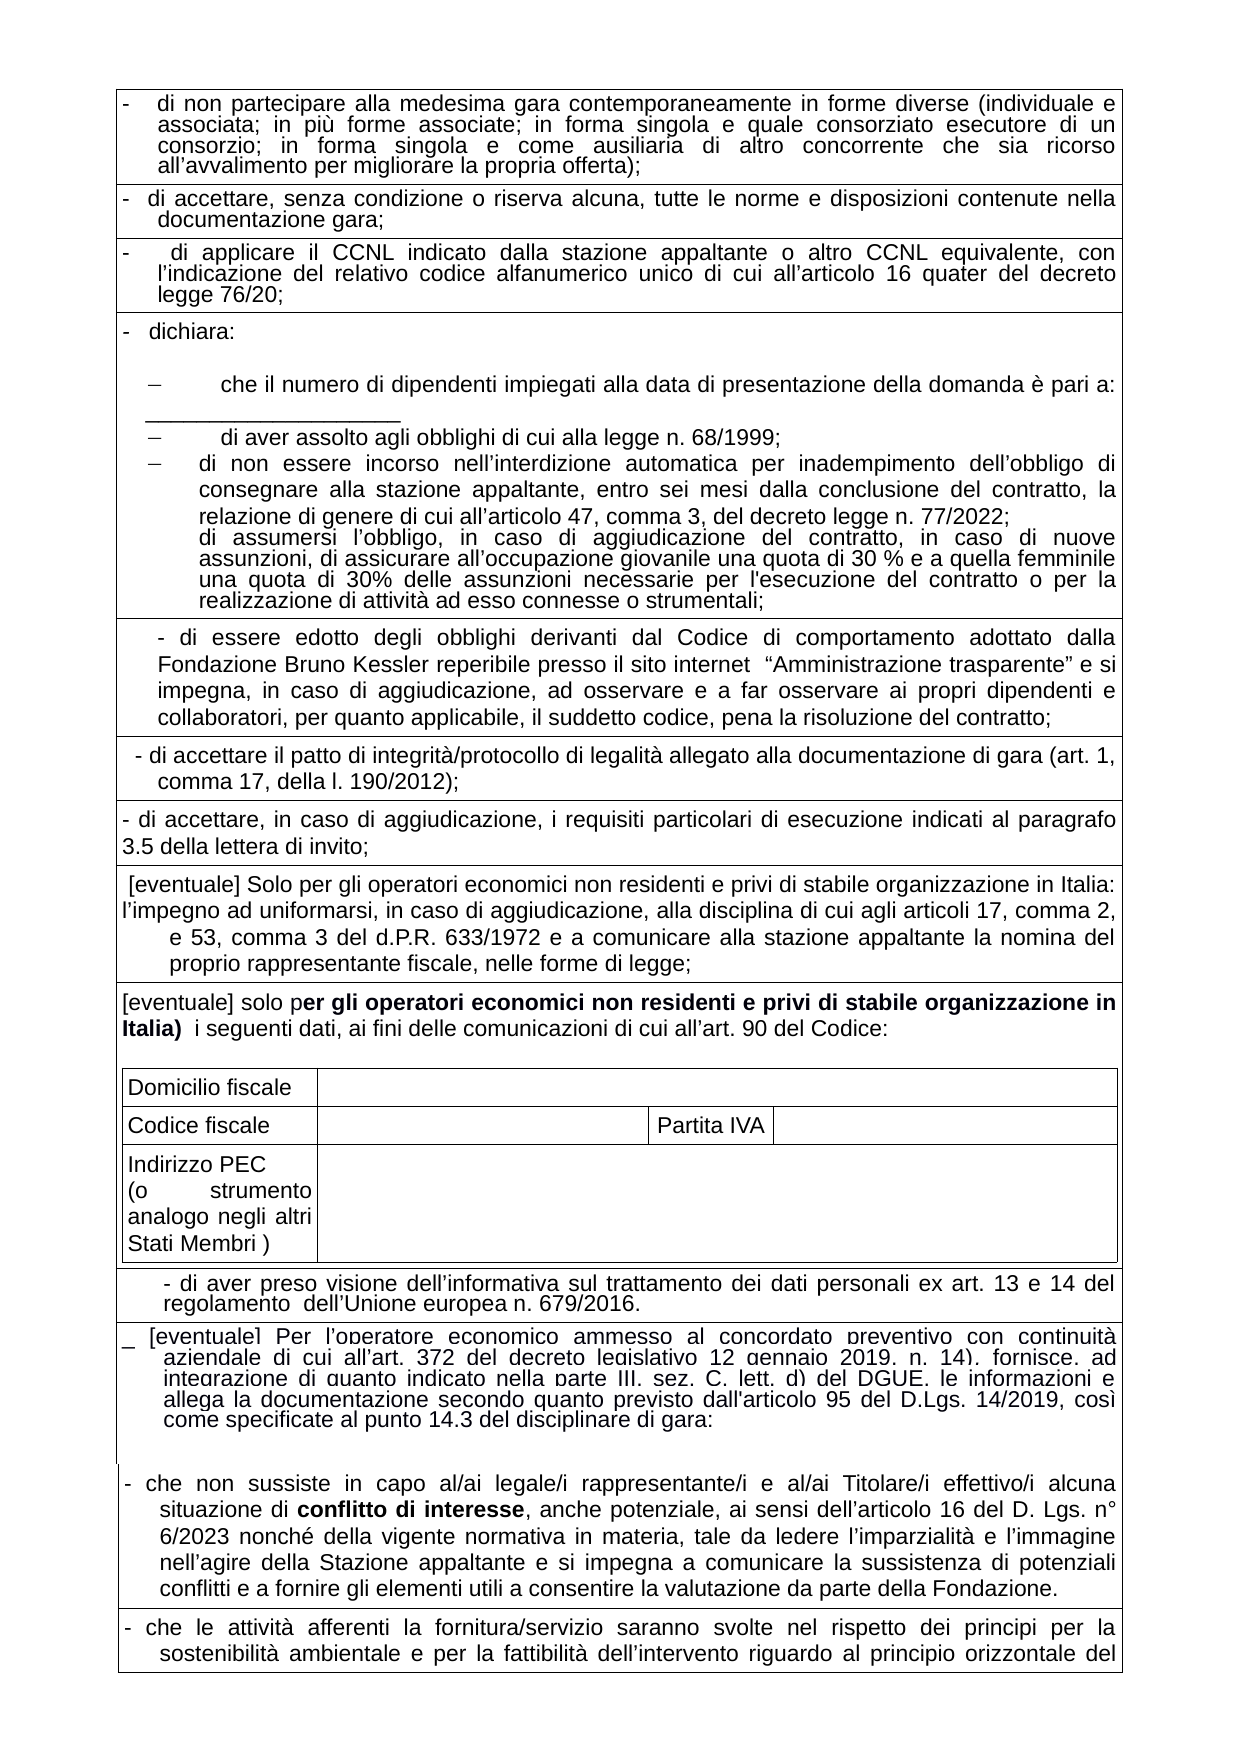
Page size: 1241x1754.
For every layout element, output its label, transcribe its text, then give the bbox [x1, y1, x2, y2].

table_cell [eventuale] Solo per gli operatori economici non residenti e privi di stabile organizzazione in Italia: l’impegno ad uniformarsi, in caso di aggiudicazione, alla disciplina di cui agli articoli 17, comma 2, e 53, comma 3 del d.P.R. 633/1972 e a comunicare alla stazione appaltante la nomina del proprio rappresentante fiscale, nelle forme di legge; [117, 866, 1122, 982]
table_cell - di essere edotto degli obblighi derivanti dal Codice di comportamento adottato dalla Fondazione Bruno Kessler reperibile presso il sito internet www.appalti.provincia.tn.it “Amministrazione trasparente” e si impegna, in caso di aggiudicazione, ad osservare e a far osservare ai propri dipendenti e collaboratori, per quanto applicabile, il suddetto codice, pena la risoluzione del contratto; [117, 619, 1122, 736]
table_cell - di accettare il patto di integrità/protocollo di legalità allegato alla documentazione di gara (art. 1, comma 17, della l. 190/2012); [117, 737, 1122, 800]
table_cell - di aver preso visione dell’informativa sul trattamento dei dati personali ex art. 13 e 14 del regolamento dell’Unione europea n. 679/2016. [117, 1269, 1122, 1322]
table_cell [774, 1107, 1117, 1144]
table_cell - di accettare, in caso di aggiudicazione, i requisiti particolari di esecuzione indicati al paragrafo 3.5 della lettera di invito; [117, 801, 1122, 865]
table_cell - dichiara: che il numero di dipendenti impiegati alla data di presentazione della domanda è pari a: ____________________ di aver assolto agli obblighi di cui alla legge n. 68/1999; di non essere incorso nell’interdizione automatica per inadempimento dell’obbligo di consegnare alla stazione appaltante, entro sei mesi dalla conclusione del contratto, la relazione di genere di cui all’articolo 47, comma 3, del decreto legge n. 77/2022; di assumersi l’obbligo, in caso di aggiudicazione del contratto, in caso di nuove assunzioni, di assicurare all’occupazione giovanile una quota di 30 % e a quella femminile una quota di 30% delle assunzioni necessarie per l'esecuzione del contratto o per la realizzazione di attività ad esso connesse o strumentali; [117, 313, 1122, 618]
table_cell - di accettare, senza condizione o riserva alcuna, tutte le norme e disposizioni contenute nella documentazione gara; [117, 185, 1122, 237]
table_header [318, 1069, 1117, 1106]
table_header - che non sussiste in capo al/ai legale/i rappresentante/i e al/ai Titolare/i effettivo/i alcuna situazione di conflitto di interesse, anche potenziale, ai sensi dell’articolo 16 del D. Lgs. n° 6/2023 nonché della vigente normativa in materia, tale da ledere l’imparzialità e l’immagine nell’agire della Stazione appaltante e si impegna a comunicare la sussistenza di potenziali conflitti e a fornire gli elementi utili a consentire la valutazione da parte della Fondazione. [119, 1464, 1122, 1607]
table_cell [318, 1107, 648, 1144]
table_cell Codice fiscale [123, 1107, 317, 1144]
table_cell _ [eventuale] Per l’operatore economico ammesso al concordato preventivo con continuità aziendale di cui all’art. 372 del decreto legislativo 12 gennaio 2019, n. 14), fornisce, ad integrazione di quanto indicato nella parte III, sez. C, lett. d) del DGUE, le informazioni e allega la documentazione secondo quanto previsto dall'articolo 95 del D.Lgs. 14/2019, così come specificate al punto 14.3 del disciplinare di gara: [117, 1323, 1122, 1464]
table_cell Partita IVA [649, 1107, 773, 1144]
table_cell Indirizzo PEC (o strumento analogo negli altri Stati Membri ) [123, 1145, 317, 1262]
table_cell - che le attività afferenti la fornitura/servizio saranno svolte nel rispetto dei principi per la sostenibilità ambientale e per la fattibilità dell’intervento riguardo al principio orizzontale del [119, 1609, 1122, 1672]
table_header Domicilio fiscale [123, 1069, 317, 1106]
table_cell - di non partecipare alla medesima gara contemporaneamente in forme diverse (individuale e associata; in più forme associate; in forma singola e quale consorziato esecutore di un consorzio; in forma singola e come ausiliaria di altro concorrente che sia ricorso all’avvalimento per migliorare la propria offerta); [117, 90, 1122, 184]
table_cell [318, 1145, 1117, 1262]
table_cell [eventuale] solo per gli operatori economici non residenti e privi di stabile organizzazione in Italia) i seguenti dati, ai fini delle comunicazioni di cui all’art. 90 del Codice: [117, 983, 1122, 1268]
table_cell - di applicare il CCNL indicato dalla stazione appaltante o altro CCNL equivalente, con l’indicazione del relativo codice alfanumerico unico di cui all’articolo 16 quater del decreto legge 76/20; [117, 239, 1122, 312]
